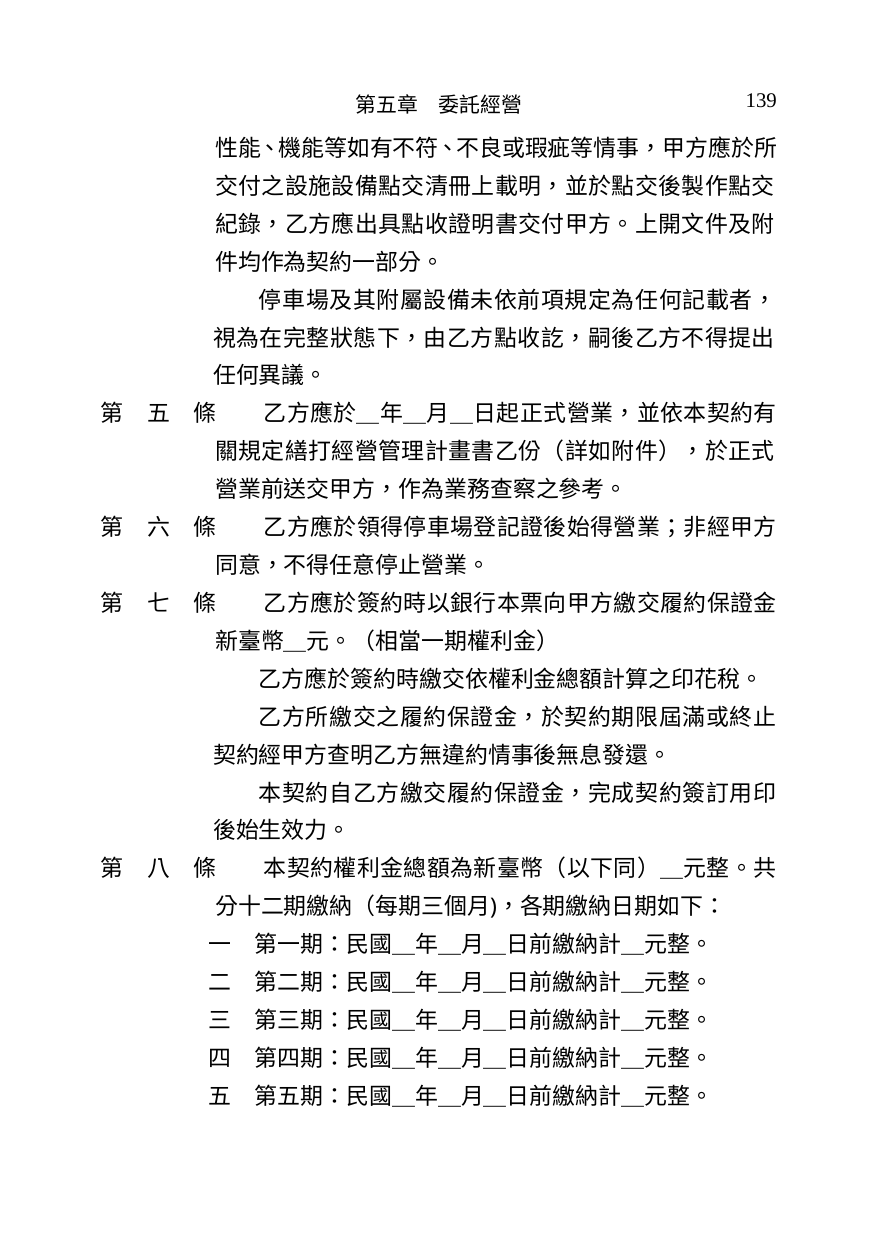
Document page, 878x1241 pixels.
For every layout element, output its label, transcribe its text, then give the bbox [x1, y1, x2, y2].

text 第 六 條 乙方應於領得停車場登記證後始得營業；非經甲方同意，不得任意停止營業。 [100, 507, 777, 582]
text 乙方所繳交之履約保證金，於契約期限屆滿或終止契約經甲方查明乙方無違約情事後無息發還。 [213, 696, 777, 772]
text 乙方應於簽約時繳交依權利金總額計算之印花稅。 [213, 658, 777, 696]
text 三 第三期：民國＿年＿月＿日前繳納計＿元整。 [163, 999, 777, 1037]
text 第 七 條 乙方應於簽約時以銀行本票向甲方繳交履約保證金新臺幣＿元。（相當一期權利金） [100, 582, 777, 658]
text 本契約自乙方繳交履約保證金，完成契約簽訂用印後始生效力。 [213, 772, 777, 848]
text 二 第二期：民國＿年＿月＿日前繳納計＿元整。 [163, 962, 777, 999]
text 停車場及其附屬設備未依前項規定為任何記載者，視為在完整狀態下，由乙方點收訖，嗣後乙方不得提出任何異議。 [213, 279, 777, 393]
text 第 八 條 本契約權利金總額為新臺幣（以下同）＿元整。共分十二期繳納（每期三個月)，各期繳納日期如下： [100, 848, 777, 924]
text 一 第一期：民國＿年＿月＿日前繳納計＿元整。 [163, 924, 777, 962]
text 性能、機能等如有不符、不良或瑕疵等情事，甲方應於所交付之設施設備點交清冊上載明，並於點交後製作點交紀錄，乙方應出具點收證明書交付甲方。上開文件及附件均作為契約一部分。 [100, 127, 777, 279]
text 五 第五期：民國＿年＿月＿日前繳納計＿元整。 [163, 1075, 777, 1113]
text 第 五 條 乙方應於＿年＿月＿日起正式營業，並依本契約有關規定繕打經營管理計畫書乙份（詳如附件），於正式營業前送交甲方，作為業務查察之參考。 [100, 393, 777, 507]
text 四 第四期：民國＿年＿月＿日前繳納計＿元整。 [163, 1037, 777, 1075]
